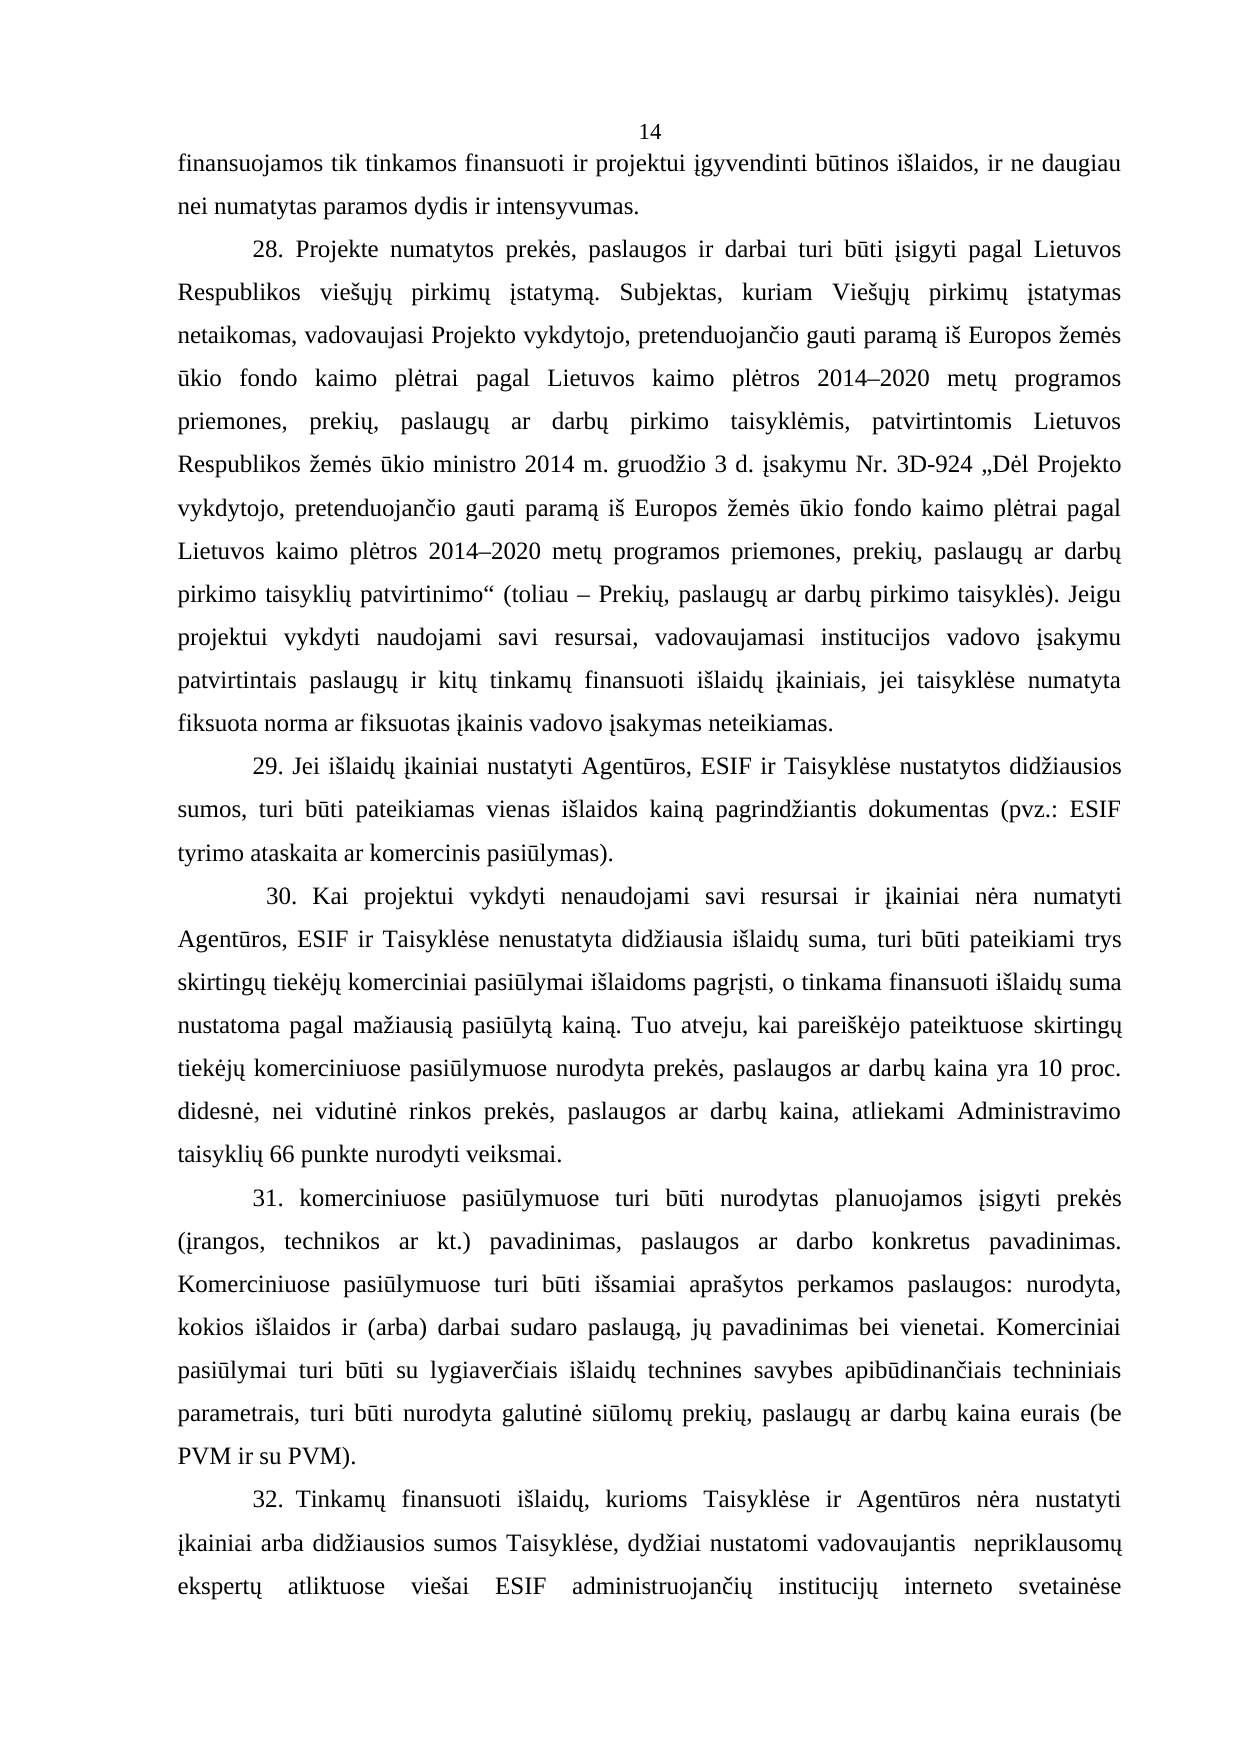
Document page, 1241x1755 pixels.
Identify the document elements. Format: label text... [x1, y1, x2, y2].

text 31. komerciniuose pasiūlymuose turi būti nurodytas planuojamos įsigyti prekės (įrangos, technikos ar kt.) pavadinimas, paslaugos ar darbo konkretus pavadinimas. Komerciniuose pasiūlymuose turi būti išsamiai aprašytos perkamos paslaugos: nurodyta, kokios išlaidos ir (arba) darbai sudaro paslaugą, jų pavadinimas bei vienetai. Komerciniai pasiūlymai turi būti su lygiaverčiais išlaidų technines savybes apibūdinančiais techniniais parametrais, turi būti nurodyta galutinė siūlomų prekių, paslaugų ar darbų kaina eurais (be PVM ir su PVM). [177, 1183, 1122, 1470]
text finansuojamos tik tinkamos finansuoti ir projektui įgyvendinti būtinos išlaidos, ir ne daugiau nei numatytas paramos dydis ir intensyvumas. [177, 148, 1122, 219]
text 29. Jei išlaidų įkainiai nustatyti Agentūros, ESIF ir Taisyklėse nustatytos didžiausios sumos, turi būti pateikiamas vienas išlaidos kainą pagrindžiantis dokumentas (pvz.: ESIF tyrimo ataskaita ar komercinis pasiūlymas). [177, 751, 1122, 866]
text 28. Projekte numatytos prekės, paslaugos ir darbai turi būti įsigyti pagal Lietuvos Respublikos viešųjų pirkimų įstatymą. Subjektas, kuriam Viešųjų pirkimų įstatymas netaikomas, vadovaujasi Projekto vykdytojo, pretenduojančio gauti paramą iš Europos žemės ūkio fondo kaimo plėtrai pagal Lietuvos kaimo plėtros 2014–2020 metų programos priemones, prekių, paslaugų ar darbų pirkimo taisyklėmis, patvirtintomis Lietuvos Respublikos žemės ūkio ministro 2014 m. gruodžio 3 d. įsakymu Nr. 3D-924 „Dėl Projekto vykdytojo, pretenduojančio gauti paramą iš Europos žemės ūkio fondo kaimo plėtrai pagal Lietuvos kaimo plėtros 2014–2020 metų programos priemones, prekių, paslaugų ar darbų pirkimo taisyklių patvirtinimo“ (toliau – Prekių, paslaugų ar darbų pirkimo taisyklės). Jeigu projektui vykdyti naudojami savi resursai, vadovaujamasi institucijos vadovo įsakymu patvirtintais paslaugų ir kitų tinkamų finansuoti išlaidų įkainiais, jei taisyklėse numatyta fiksuota norma ar fiksuotas įkainis vadovo įsakymas neteikiamas. [177, 234, 1122, 737]
text 30. Kai projektui vykdyti nenaudojami savi resursai ir įkainiai nėra numatyti Agentūros, ESIF ir Taisyklėse nenustatyta didžiausia išlaidų suma, turi būti pateikiami trys skirtingų tiekėjų komerciniai pasiūlymai išlaidoms pagrįsti, o tinkama finansuoti išlaidų suma nustatoma pagal mažiausią pasiūlytą kainą. Tuo atveju, kai pareiškėjo pateiktuose skirtingų tiekėjų komerciniuose pasiūlymuose nurodyta prekės, paslaugos ar darbų kaina yra 10 proc. didesnė, nei vidutinė rinkos prekės, paslaugos ar darbų kaina, atliekami Administravimo taisyklių 66 punkte nurodyti veiksmai. [177, 881, 1122, 1168]
text 32. Tinkamų finansuoti išlaidų, kurioms Taisyklėse ir Agentūros nėra nustatyti įkainiai arba didžiausios sumos Taisyklėse, dydžiai nustatomi vadovaujantis nepriklausomų ekspertų atliktuose viešai ESIF administruojančių institucijų interneto svetainėse [177, 1484, 1122, 1599]
